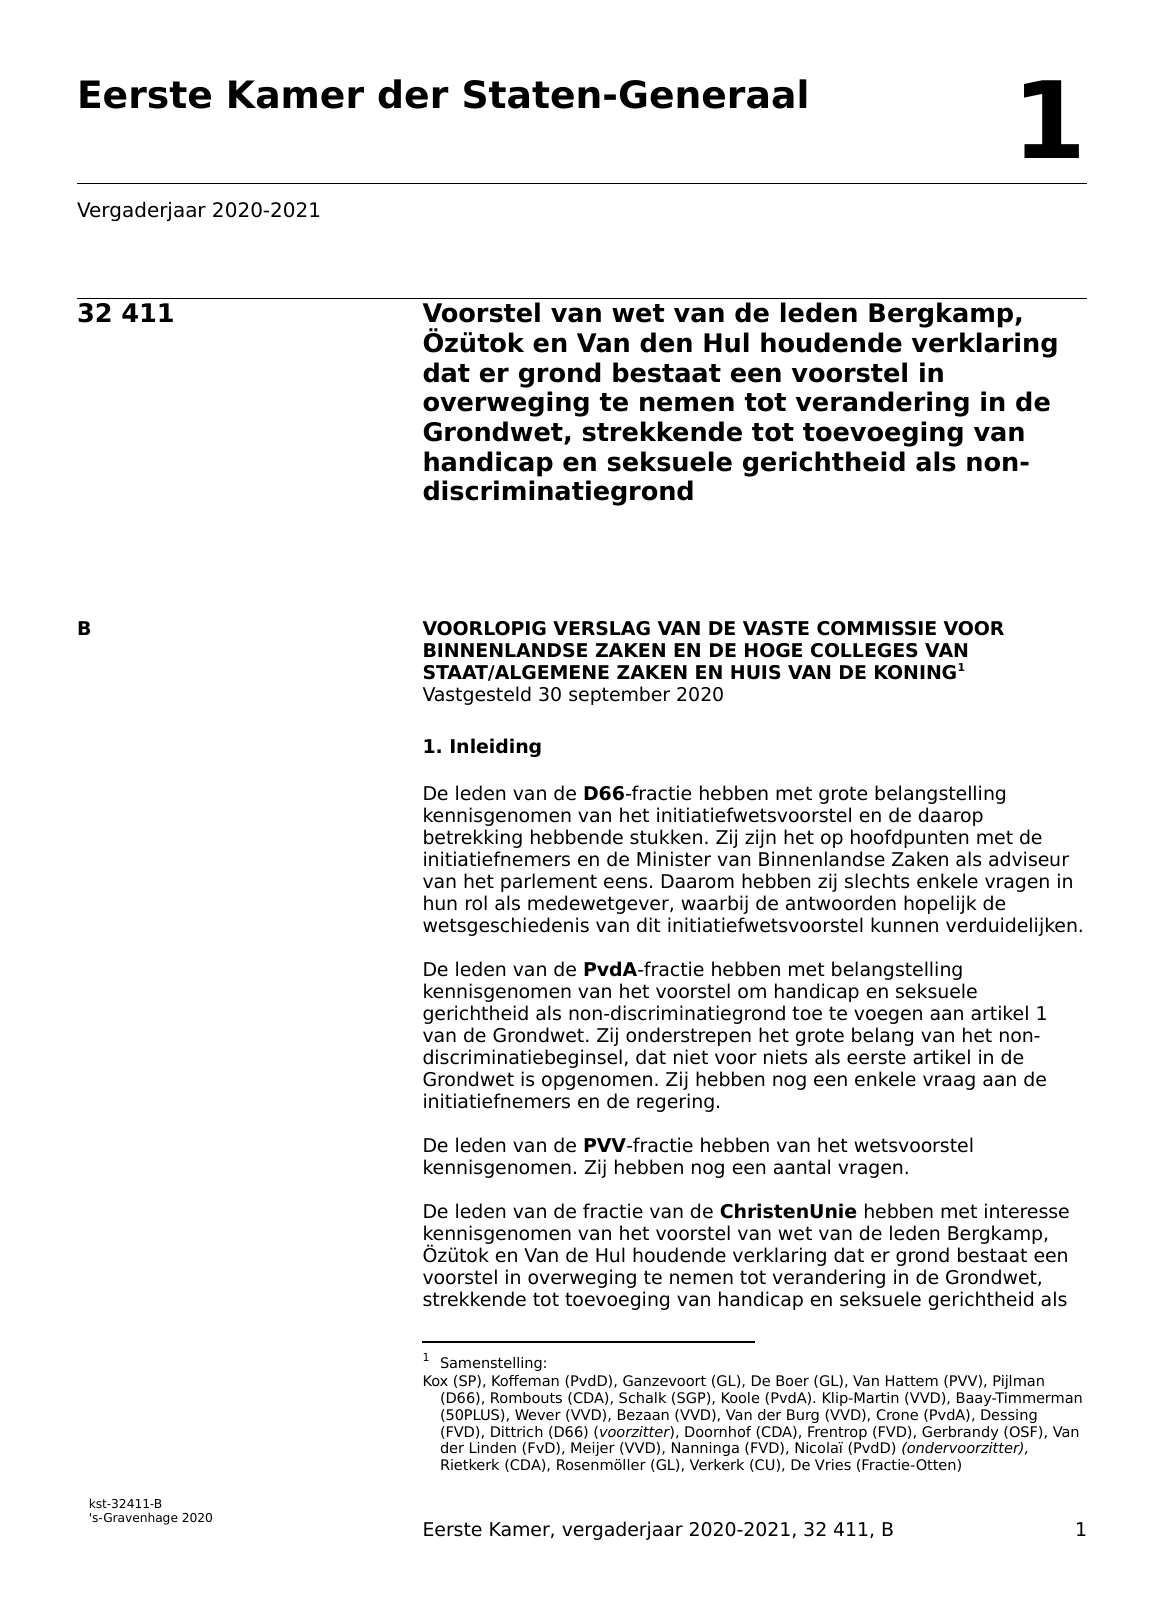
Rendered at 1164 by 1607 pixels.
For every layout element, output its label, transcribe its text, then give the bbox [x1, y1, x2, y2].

text De leden van de D66-fractie hebben met grote belangstelling kennisgenomen van het initiatiefwetsvoorstel en de daarop betrekking hebbende stukken. Zij zijn het op hoofdpunten met de initiatiefnemers en de Minister van Binnenlandse Zaken als adviseur van het parlement eens. Daarom hebben zij slechts enkele vragen in hun rol als medewetgever, waarbij de antwoorden hopelijk de wetsgeschiedenis van dit initiatiefwetsvoorstel kunnen verduidelijken. [422, 783, 1087, 937]
text kst-32411-B [88, 1497, 323, 1511]
subtitle 32 411 Voorstel van wet van de leden Bergkamp, Özütok en Van den Hul houdende verklaring dat er grond bestaat een voorstel in overweging te nemen tot verandering in de Grondwet, strekkende tot toevoeging van handicap en seksuele gerichtheid als non-discriminatiegrond [77, 299, 1087, 507]
text De leden van de PvdA-fractie hebben met belangstelling kennisgenomen van het voorstel om handicap en seksuele gerichtheid als non-discriminatiegrond toe te voegen aan artikel 1 van de Grondwet. Zij onderstrepen het grote belang van het non-discriminatiebeginsel, dat niet voor niets als eerste artikel in de Grondwet is opgenomen. Zij hebben nog een enkele vraag aan de initiatiefnemers en de regering. [422, 959, 1087, 1113]
text Vastgesteld 30 september 2020 [422, 684, 1087, 706]
subtitle 1. Inleiding [422, 736, 1087, 758]
table_header 1 [886, 59, 1087, 183]
table_header Eerste Kamer der Staten-Generaal [77, 59, 886, 183]
text De leden van de PVV-fractie hebben van het wetsvoorstel kennisgenomen. Zij hebben nog een aantal vragen. [422, 1135, 1087, 1179]
text 's-Gravenhage 2020 [88, 1511, 323, 1525]
text Samenstelling: [422, 1351, 1087, 1373]
table_cell Vergaderjaar 2020-2021 [77, 184, 1087, 298]
subtitle B VOORLOPIG VERSLAG VAN DE VASTE COMMISSIE VOOR BINNENLANDSE ZAKEN EN DE HOGE COLLEGES VAN STAAT/ALGEMENE ZAKEN EN HUIS VAN DE KONING [77, 618, 1087, 684]
text Kox (SP), Koffeman (PvdD), Ganzevoort (GL), De Boer (GL), Van Hattem (PVV), Pijlman (D66), Rombouts (CDA), Schalk (SGP), Koole (PvdA). Klip-Martin (VVD), Baay-Timmerman (50PLUS), Wever (VVD), Bezaan (VVD), Van der Burg (VVD), Crone (PvdA), Dessing (FVD), Dittrich (D66) (voorzitter), Doornhof (CDA), Frentrop (FVD), Gerbrandy (OSF), Van der Linden (FvD), Meijer (VVD), Nanninga (FVD), Nicolaï (PvdD) (ondervoorzitter), Rietkerk (CDA), Rosenmöller (GL), Verkerk (CU), De Vries (Fractie-Otten) [422, 1373, 1087, 1474]
text De leden van de fractie van de ChristenUnie hebben met interesse kennisgenomen van het voorstel van wet van de leden Bergkamp, Özütok en Van de Hul houdende verklaring dat er grond bestaat een voorstel in overweging te nemen tot verandering in de Grondwet, strekkende tot toevoeging van handicap en seksuele gerichtheid als [422, 1201, 1087, 1311]
